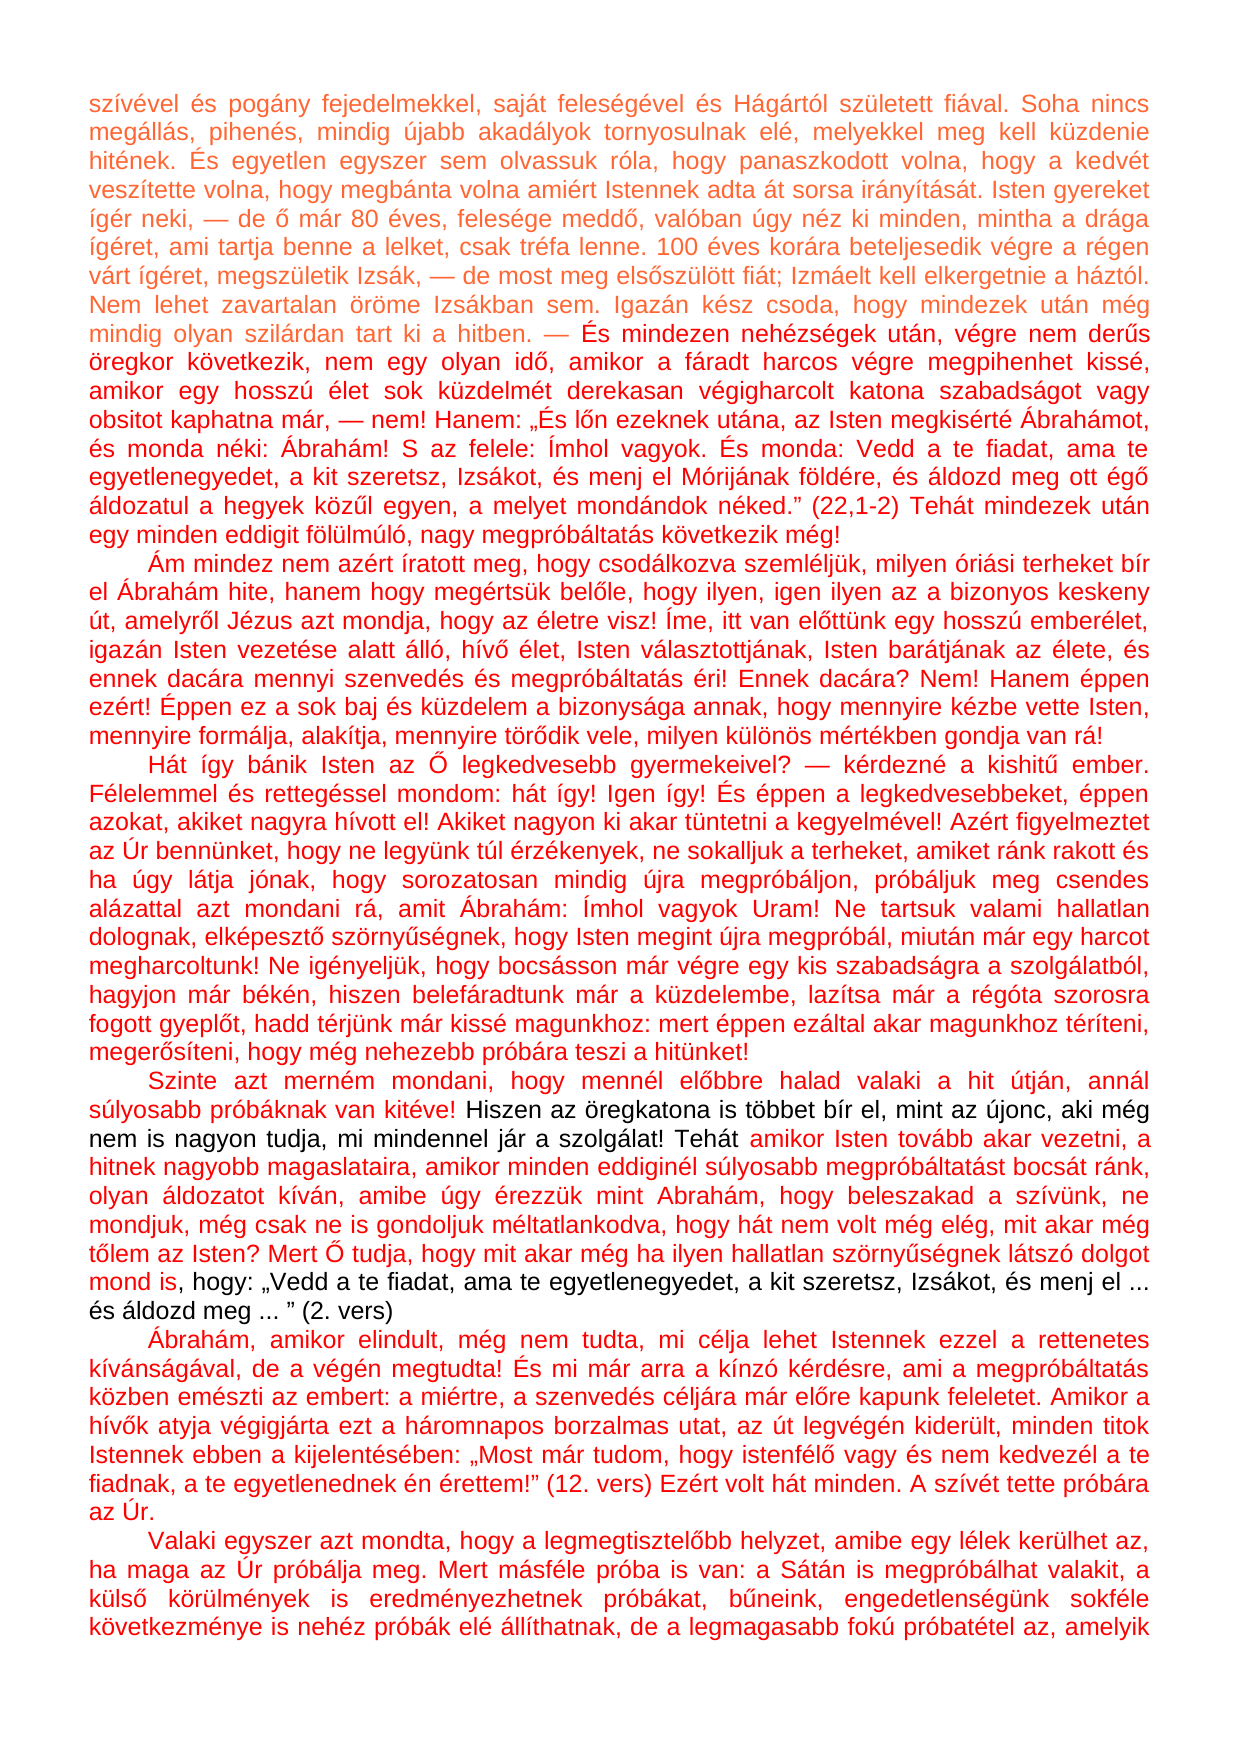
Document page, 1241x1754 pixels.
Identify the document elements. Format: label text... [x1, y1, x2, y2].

text Ám mindez nem azért íratott meg, hogy csodálkozva szemléljük, milyen óriási terheket bír el Ábrahám hite, hanem hogy megértsük belőle, hogy ilyen, igen ilyen az a bizonyos keskeny út, amelyről Jézus azt mondja, hogy az életre visz! Íme, itt van előttünk egy hosszú emberélet, igazán Isten vezetése alatt álló, hívő élet, Isten választottjának, Isten barátjának az élete, és ennek dacára mennyi szenvedés és megpróbáltatás éri! Ennek dacára? Nem! Hanem éppen ezért! Éppen ez a sok baj és küzdelem a bizonysága annak, hogy mennyire kézbe vette Isten, mennyire formálja, alakítja, mennyire törődik vele, milyen különös mértékben gondja van rá! [88, 548, 1152, 750]
text Valaki egyszer azt mondta, hogy a legmegtisztelőbb helyzet, amibe egy lélek kerülhet az, ha maga az Úr próbálja meg. Mert másféle próba is van: a Sátán is megpróbálhat valakit, a külső körülmények is eredményezhetnek próbákat, bűneink, engedetlenségünk sokféle következménye is nehéz próbák elé állíthatnak, de a legmagasabb fokú próbatétel az, amelyik [88, 1526, 1152, 1641]
text Hát így bánik Isten az Ő legkedvesebb gyermekeivel? — kérdezné a kishitű ember. Félelemmel és rettegéssel mondom: hát így! Igen így! És éppen a legkedvesebbeket, éppen azokat, akiket nagyra hívott el! Akiket nagyon ki akar tüntetni a kegyelmével! Azért figyelmeztet az Úr bennünket, hogy ne legyünk túl érzékenyek, ne sokalljuk a terheket, amiket ránk rakott és ha úgy látja jónak, hogy sorozatosan mindig újra megpróbáljon, próbáljuk meg csendes alázattal azt mondani rá, amit Ábrahám: Ímhol vagyok Uram! Ne tartsuk valami hallatlan dolognak, elképesztő szörnyűségnek, hogy Isten megint újra megpróbál, miután már egy harcot megharcoltunk! Ne igényeljük, hogy bocsásson már végre egy kis szabadságra a szolgálatból, hagyjon már békén, hiszen belefáradtunk már a küzdelembe, lazítsa már a régóta szorosra fogott gyeplőt, hadd térjünk már kissé magunkhoz: mert éppen ezáltal akar magunkhoz téríteni, megerősíteni, hogy még nehezebb próbára teszi a hitünket! [88, 750, 1152, 1066]
text Ábrahám, amikor elindult, még nem tudta, mi célja lehet Istennek ezzel a rettenetes kívánságával, de a végén megtudta! És mi már arra a kínzó kérdésre, ami a megpróbáltatás közben emészti az embert: a miértre, a szenvedés céljára már előre kapunk feleletet. Amikor a hívők atyja végigjárta ezt a háromnapos borzalmas utat, az út legvégén kiderült, minden titok Istennek ebben a kijelentésében: „Most már tudom, hogy istenfélő vagy és nem kedvezél a te fiadnak, a te egyetlenednek én érettem!” (12. vers) Ezért volt hát minden. A szívét tette próbára az Úr. [88, 1325, 1152, 1526]
text szívével és pogány fejedelmekkel, saját feleségével és Hágártól született fiával. Soha nincs megállás, pihenés, mindig újabb akadályok tornyosulnak elé, melyekkel meg kell küzdenie hitének. És egyetlen egyszer sem olvassuk róla, hogy panaszkodott volna, hogy a kedvét veszítette volna, hogy megbánta volna amiért Istennek adta át sorsa irányítását. Isten gyereket ígér neki, — de ő már 80 éves, felesége meddő, valóban úgy néz ki minden, mintha a drága ígéret, ami tartja benne a lelket, csak tréfa lenne. 100 éves korára beteljesedik végre a régen várt ígéret, megszületik Izsák, — de most meg elsőszülött fiát; Izmáelt kell elkergetnie a háztól. Nem lehet zavartalan öröme Izsákban sem. Igazán kész csoda, hogy mindezek után még mindig olyan szilárdan tart ki a hitben. — És mindezen nehézségek után, végre nem derűs öregkor következik, nem egy olyan idő, amikor a fáradt harcos végre megpihenhet kissé, amikor egy hosszú élet sok küzdelmét derekasan végigharcolt katona szabadságot vagy obsitot kaphatna már, — nem! Hanem: „És lőn ezeknek utána, az Isten megkisérté Ábrahámot, és monda néki: Ábrahám! S az felele: Ímhol vagyok. És monda: Vedd a te fiadat, ama te egyetlenegyedet, a kit szeretsz, Izsákot, és menj el Mórijának földére, és áldozd meg ott égő áldozatul a hegyek közűl egyen, a melyet mondándok néked.” (22,1-2) Tehát mindezek után egy minden eddigit fölülmúló, nagy megpróbáltatás következik még! [88, 88, 1152, 548]
text Szinte azt merném mondani, hogy mennél előbbre halad valaki a hit útján, annál súlyosabb próbáknak van kitéve! Hiszen az öregkatona is többet bír el, mint az újonc, aki még nem is nagyon tudja, mi mindennel jár a szolgálat! Tehát amikor Isten tovább akar vezetni, a hitnek nagyobb magaslataira, amikor minden eddiginél súlyosabb megpróbáltatást bocsát ránk, olyan áldozatot kíván, amibe úgy érezzük mint Abrahám, hogy beleszakad a szívünk, ne mondjuk, még csak ne is gondoljuk méltatlankodva, hogy hát nem volt még elég, mit akar még tőlem az Isten? Mert Ő tudja, hogy mit akar még ha ilyen hallatlan szörnyűségnek látszó dolgot mond is, hogy: „Vedd a te fiadat, ama te egyetlenegyedet, a kit szeretsz, Izsákot, és menj el ... és áldozd meg ... ” (2. vers) [88, 1066, 1152, 1325]
